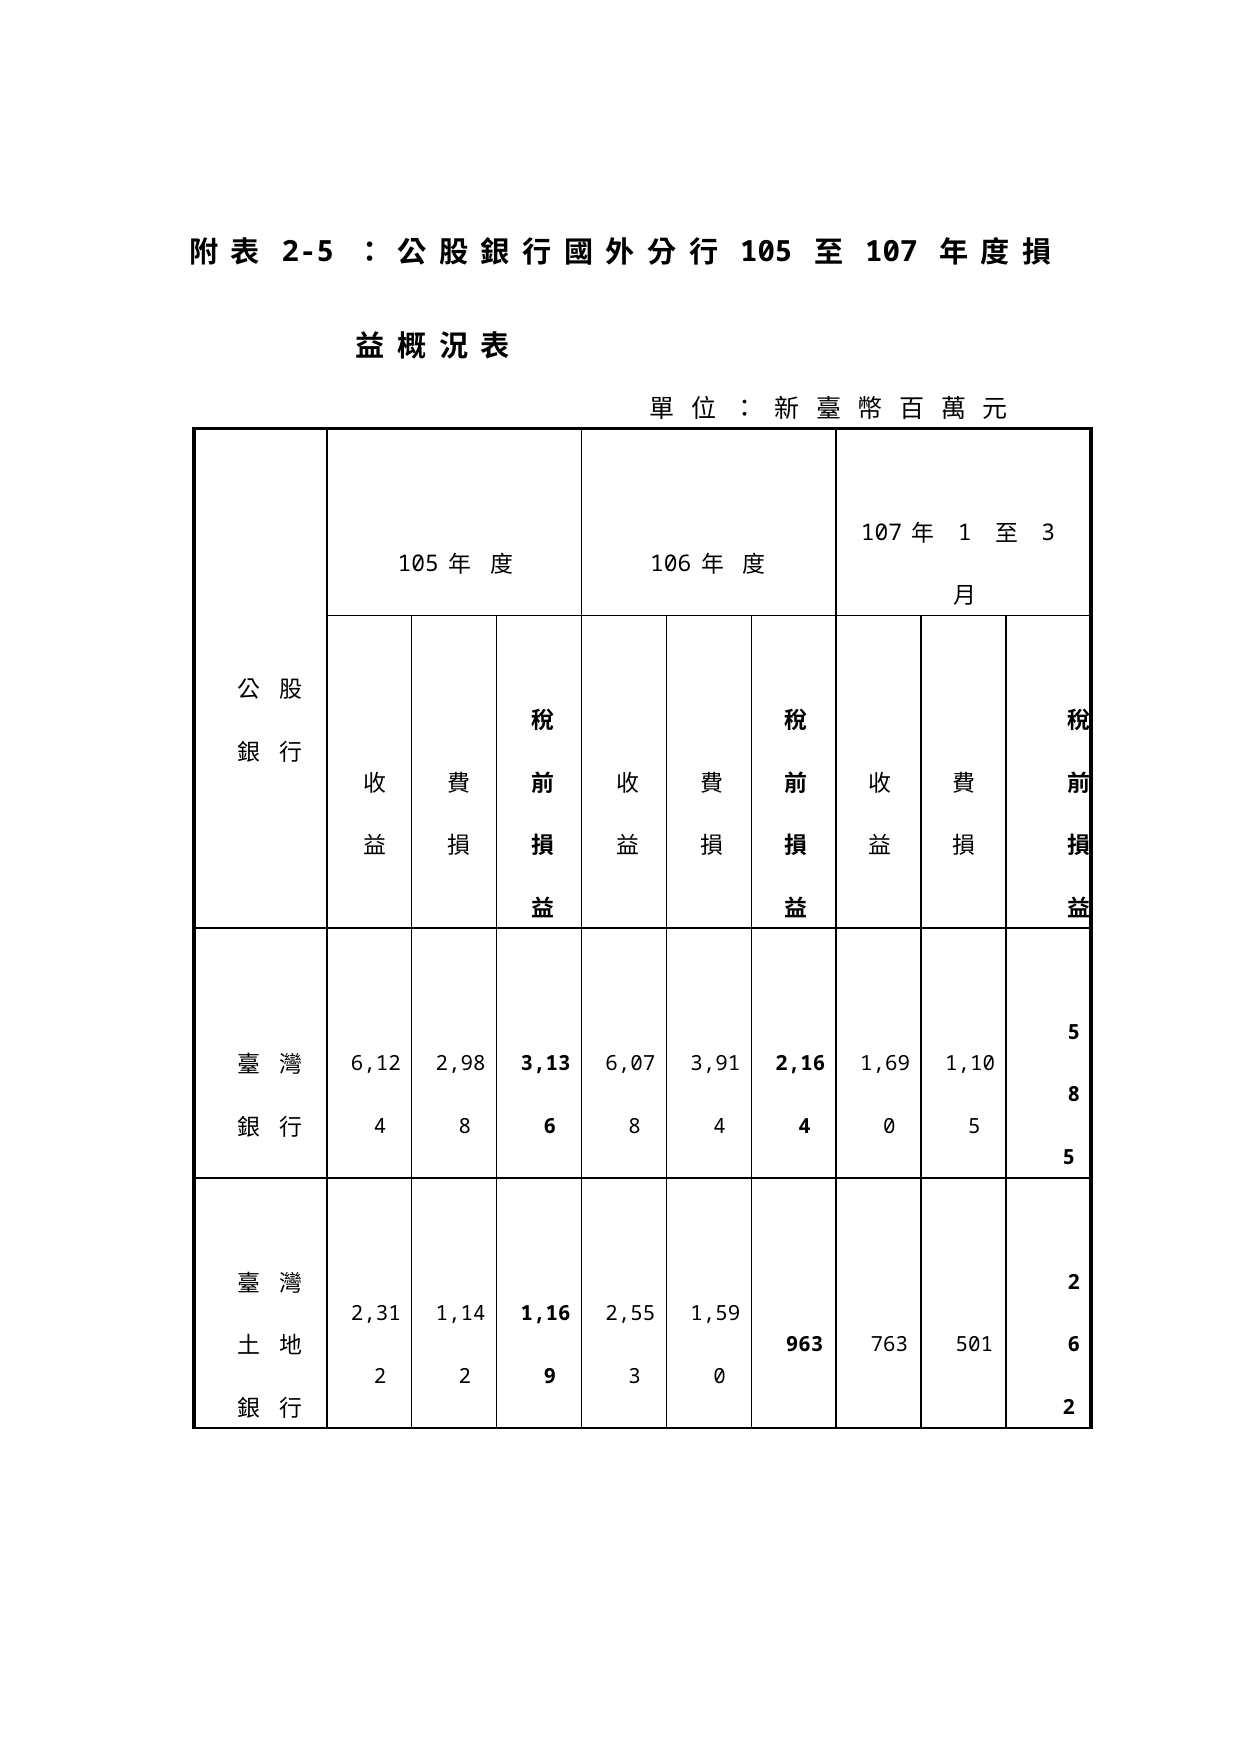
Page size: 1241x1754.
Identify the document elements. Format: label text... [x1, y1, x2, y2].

table_cell 臺灣銀行 [196, 929, 326, 1177]
table_cell 585 [1007, 929, 1089, 1177]
table_header 105年度 [328, 430, 581, 615]
table_cell 501 [922, 1179, 1005, 1427]
table_cell 6,124 [328, 929, 411, 1177]
table_cell 費損 [922, 616, 1005, 927]
table_cell 2,164 [752, 929, 835, 1177]
table_header 公股銀行 [196, 430, 326, 927]
table_cell 1,590 [667, 1179, 751, 1427]
table_cell 收益 [328, 616, 411, 927]
table_cell 3,914 [667, 929, 751, 1177]
table_cell 收益 [582, 616, 666, 927]
table_cell 963 [752, 1179, 835, 1427]
table_cell 2,553 [582, 1179, 666, 1427]
table_cell 1,105 [922, 929, 1005, 1177]
table_cell 稅前損益 [752, 616, 835, 927]
table_cell 262 [1007, 1179, 1089, 1427]
table_cell 臺灣土地 銀行 [196, 1179, 326, 1427]
table_cell 3,136 [497, 929, 581, 1177]
table_cell 稅前損益 [1007, 616, 1089, 927]
text 附表2-5：公股銀行國外分行105至107年度損益概況表 [183, 177, 1058, 365]
table_cell 1,169 [497, 1179, 581, 1427]
text 單位：新臺幣百萬元 [183, 365, 1058, 427]
table_cell 1,142 [412, 1179, 496, 1427]
table_cell 1,690 [837, 929, 920, 1177]
table_cell 費損 [667, 616, 751, 927]
table_cell 6,078 [582, 929, 666, 1177]
table_cell 收益 [837, 616, 920, 927]
table_cell 763 [837, 1179, 920, 1427]
table_cell 2,988 [412, 929, 496, 1177]
table_cell 稅前損益 [497, 616, 581, 927]
table_cell 2,312 [328, 1179, 411, 1427]
table_header 107年1至3月 [837, 430, 1089, 615]
table_header 106年度 [582, 430, 835, 615]
table_cell 費損 [412, 616, 496, 927]
